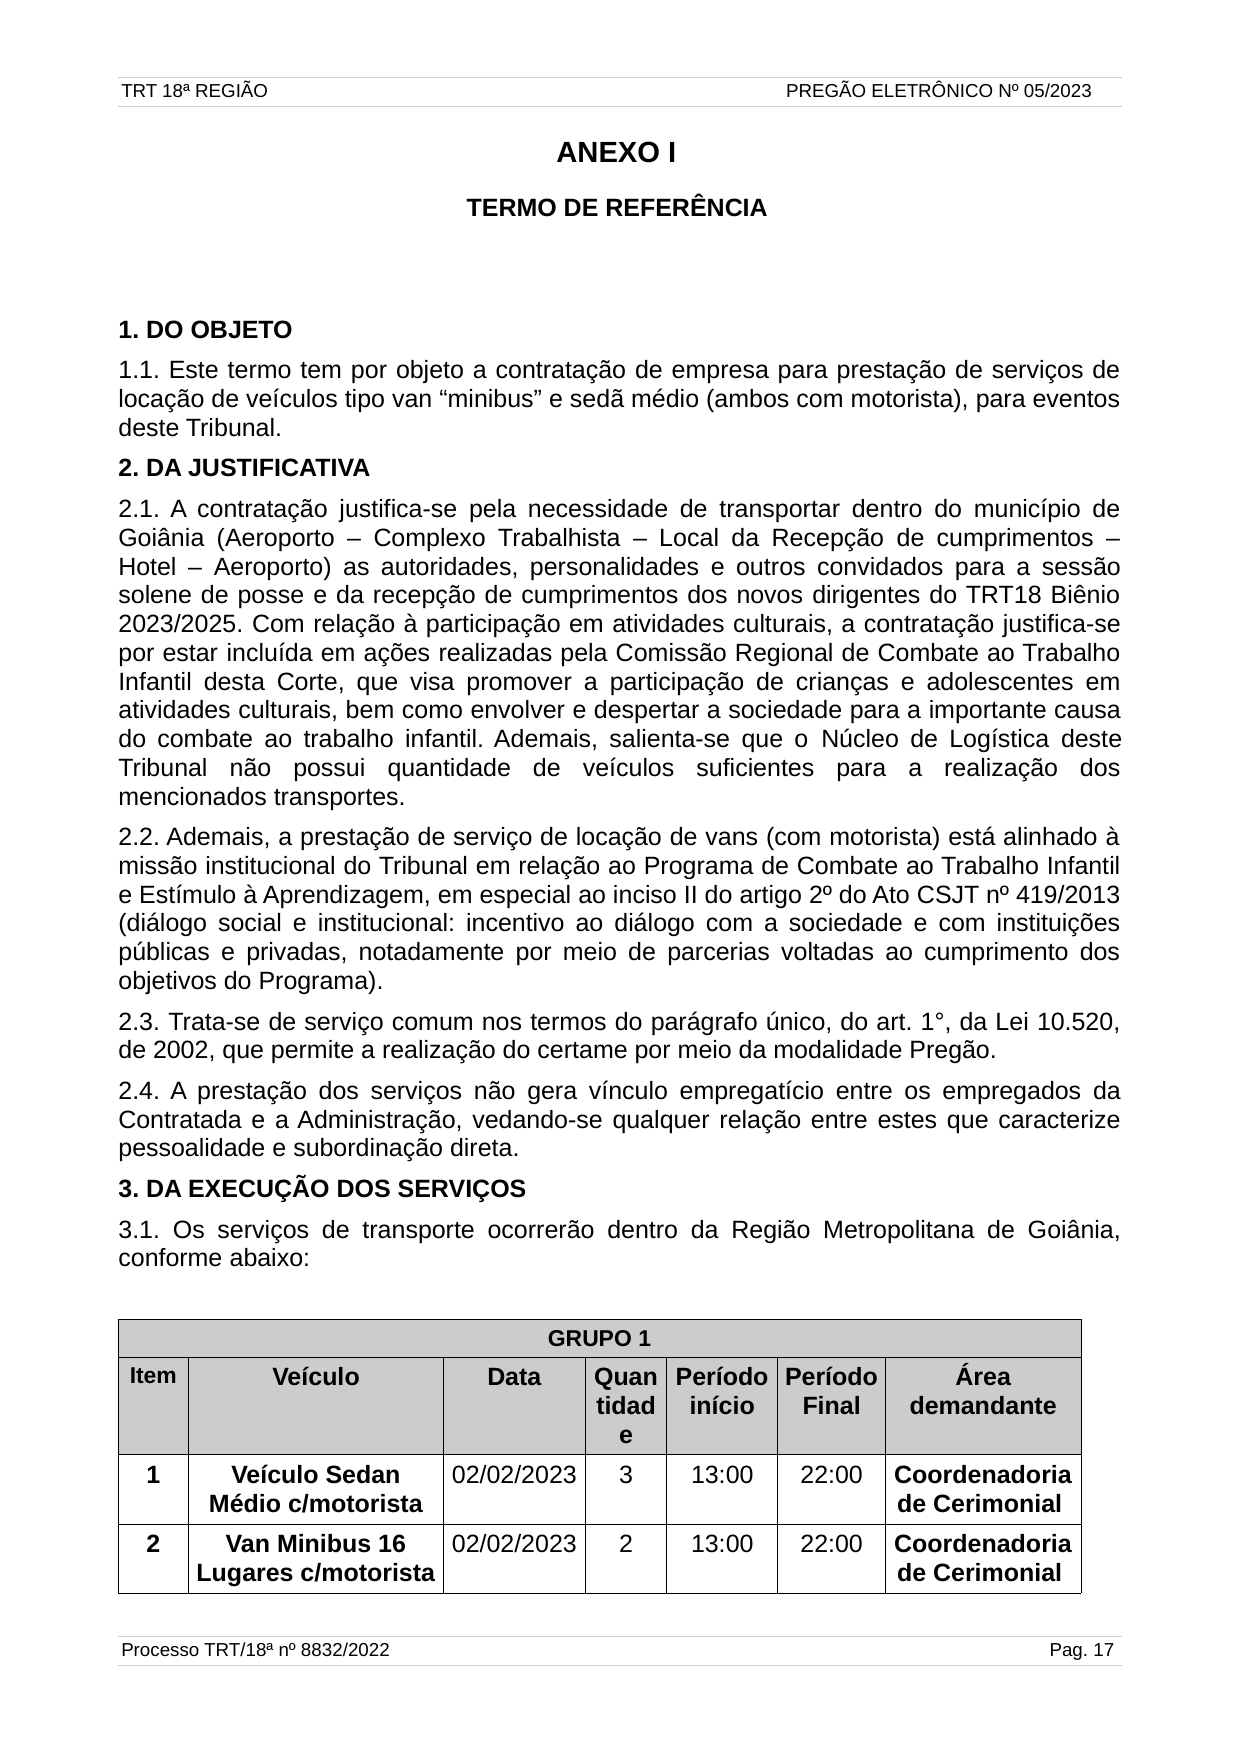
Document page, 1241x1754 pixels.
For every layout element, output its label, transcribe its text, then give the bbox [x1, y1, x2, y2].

table_cell Coordenadoria de Cerimonial [886, 1455, 1081, 1523]
table_cell 13:00 [667, 1525, 777, 1592]
table_cell 2 [586, 1525, 666, 1592]
table_cell Coordenadoria de Cerimonial [886, 1525, 1081, 1592]
table_cell Item [119, 1358, 188, 1454]
table_cell Período Final [778, 1358, 885, 1454]
table_cell 22:00 [778, 1525, 885, 1592]
table_cell 2 [119, 1525, 188, 1592]
table_cell 22:00 [778, 1455, 885, 1523]
text 3.1. Os serviços de transporte ocorrerão dentro da Região Metropolitana de Goiânia, conforme abaixo: [118, 1214, 1122, 1272]
text 2.4. A prestação dos serviços não gera vínculo empregatício entre os empregados da Contratada e a Administração, vedando-se qualquer relação entre estes que caracterize pessoalidade e subordinação direta. [118, 1076, 1122, 1162]
table_header GRUPO 1 [119, 1320, 1081, 1357]
table_cell Veículo [189, 1358, 443, 1454]
text 3. DA EXECUÇÃO DOS SERVIÇOS [118, 1174, 1122, 1203]
table_cell Van Minibus 16 Lugares c/motorista [189, 1525, 443, 1592]
table_cell 1 [119, 1455, 188, 1523]
text 1. DO OBJETO [118, 314, 1122, 343]
table_cell Data [444, 1358, 585, 1454]
text 2.3. Trata-se de serviço comum nos termos do parágrafo único, do art. 1°, da Lei 10.520, de 2002, que permite a realização do certame por meio da modalidade Pregão. [118, 1006, 1122, 1064]
table_cell 13:00 [667, 1455, 777, 1523]
table_cell Quantidade [586, 1358, 666, 1454]
text TERMO DE REFERÊNCIA [118, 193, 1122, 221]
table_cell 3 [586, 1455, 666, 1523]
text ANEXO I [118, 136, 1122, 169]
table_cell Período início [667, 1358, 777, 1454]
table_cell 02/02/2023 [444, 1525, 585, 1592]
text 2.2. Ademais, a prestação de serviço de locação de vans (com motorista) está alinhado à missão institucional do Tribunal em relação ao Programa de Combate ao Trabalho Infantil e Estímulo à Aprendizagem, em especial ao inciso II do artigo 2º do Ato CSJT nº 419/2013 (diálogo social e institucional: incentivo ao diálogo com a sociedade e com instituições públicas e privadas, notadamente por meio de parcerias voltadas ao cumprimento dos objetivos do Programa). [118, 822, 1122, 994]
text 2. DA JUSTIFICATIVA [118, 453, 1122, 482]
table_cell 02/02/2023 [444, 1455, 585, 1523]
table_cell Veículo Sedan Médio c/motorista [189, 1455, 443, 1523]
text 1.1. Este termo tem por objeto a contratação de empresa para prestação de serviços de locação de veículos tipo van “minibus” e sedã médio (ambos com motorista), para eventos deste Tribunal. [118, 355, 1122, 441]
text 2.1. A contratação justifica-se pela necessidade de transportar dentro do município de Goiânia (Aeroporto – Complexo Trabalhista – Local da Recepção de cumprimentos – Hotel – Aeroporto) as autoridades, personalidades e outros convidados para a sessão solene de posse e da recepção de cumprimentos dos novos dirigentes do TRT18 Biênio 2023/2025. Com relação à participação em atividades culturais, a contratação justifica-se por estar incluída em ações realizadas pela Comissão Regional de Combate ao Trabalho Infantil desta Corte, que visa promover a participação de crianças e adolescentes em atividades culturais, bem como envolver e despertar a sociedade para a importante causa do combate ao trabalho infantil. Ademais, salienta-se que o Núcleo de Logística deste Tribunal não possui quantidade de veículos suficientes para a realização dos mencionados transportes. [118, 494, 1122, 810]
table_cell Área demandante [886, 1358, 1081, 1454]
